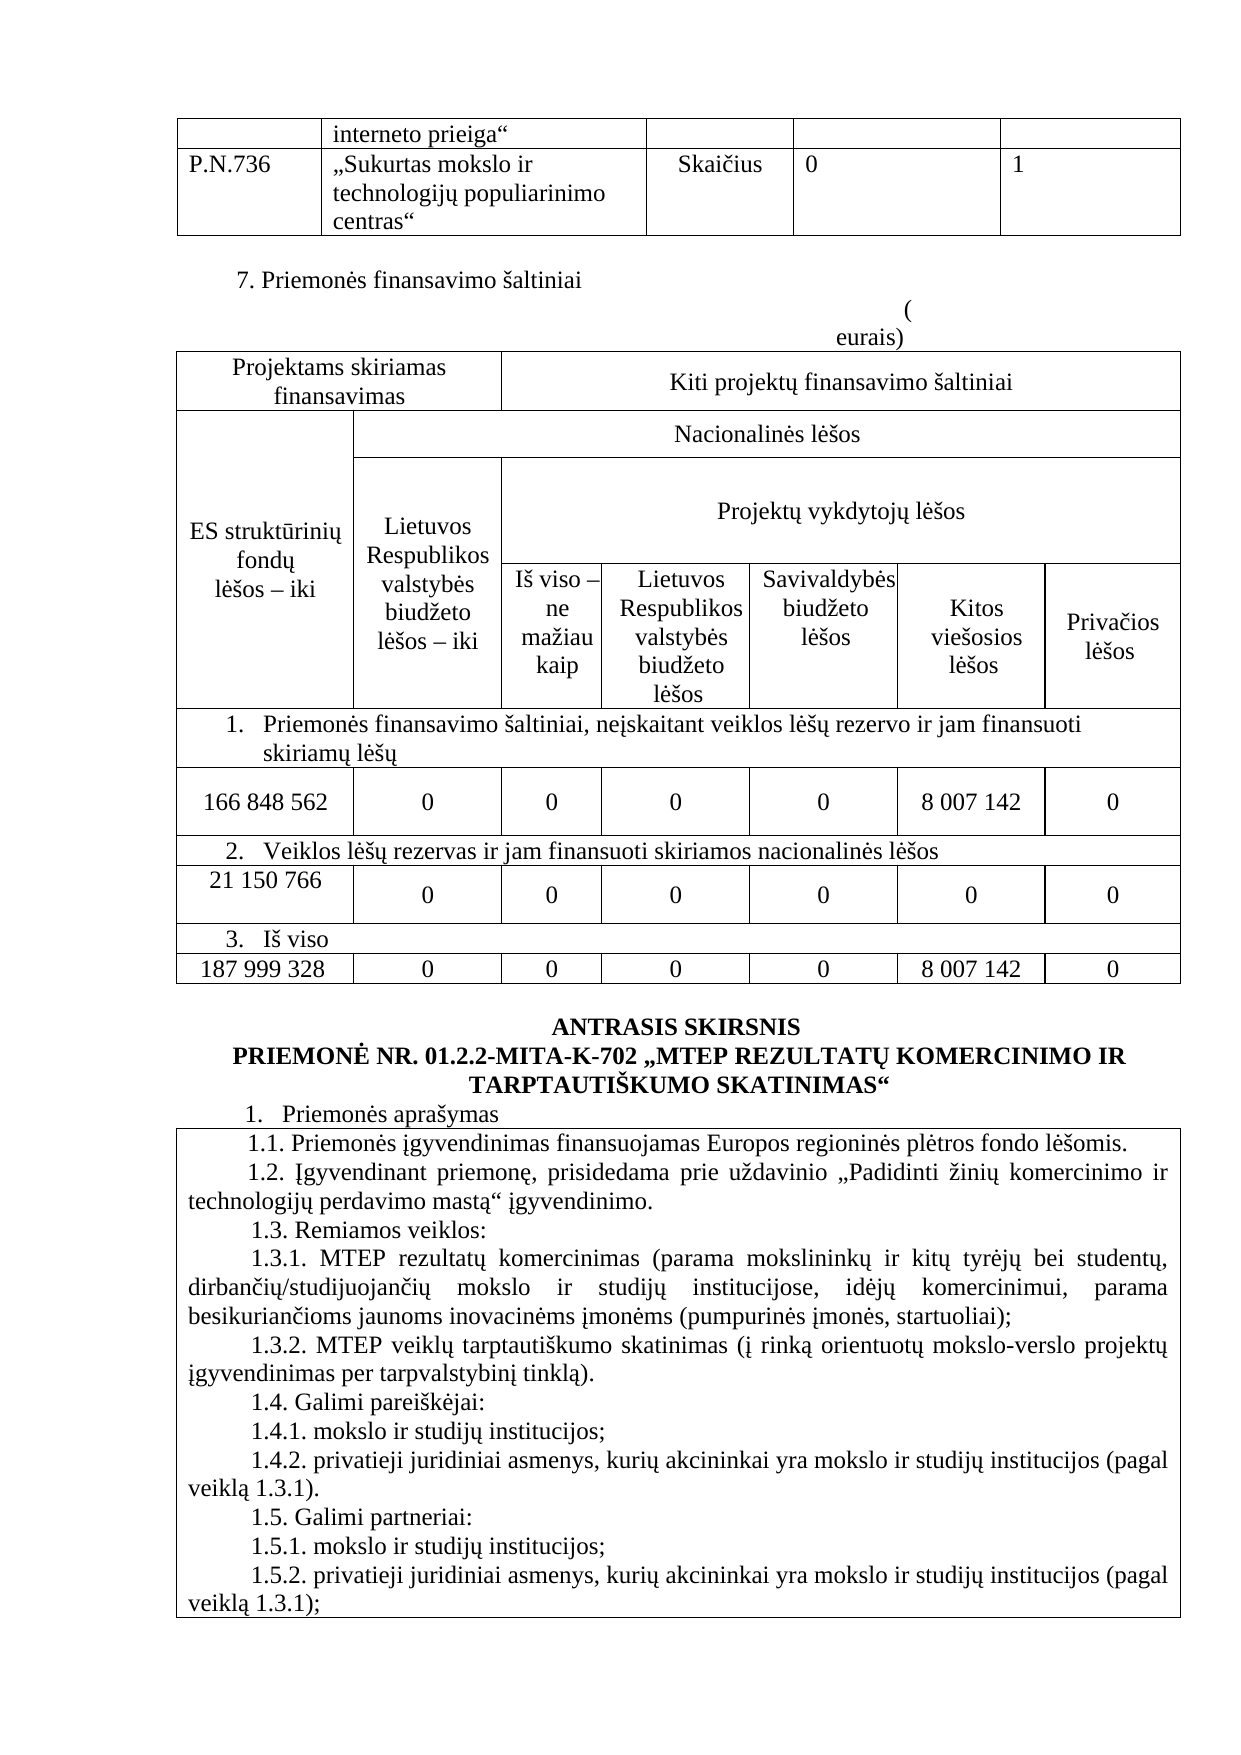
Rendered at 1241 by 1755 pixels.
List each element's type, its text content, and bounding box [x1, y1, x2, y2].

table_cell 1.3. Remiamos veiklos: 1.3.1. MTEP rezultatų komercinimas (parama mokslininkų ir kitų tyrėjų bei studentų, dirbančių/studijuojančių mokslo ir studijų institucijose, idėjų komercinimui, parama besikuriančioms jaunoms inovacinėms įmonėms (pumpurinės įmonės, startuoliai); 1.3.2. MTEP veiklų tarptautiškumo skatinimas (į rinką orientuotų mokslo-verslo projektų įgyvendinimas per tarpvalstybinį tinklą). [177, 1215, 1180, 1387]
text ANTRASIS SKIRSNIS [177, 1012, 1181, 1041]
table_cell 0 [354, 768, 501, 835]
text 7. Priemonės finansavimo šaltiniai [177, 265, 1181, 294]
table_cell 0 [602, 768, 749, 835]
table_cell 0 [354, 954, 501, 983]
table_cell Privačios lėšos [1046, 564, 1180, 708]
table_cell 166 848 562 [177, 768, 353, 835]
table_cell [794, 119, 1000, 148]
table_cell „Sukurtas mokslo ir technologijų populiarinimo centras“ [322, 149, 646, 235]
table_cell [647, 119, 793, 148]
table_cell 21 150 766 [177, 866, 353, 923]
table_cell 0 [602, 954, 749, 983]
table_cell 1.5. Galimi partneriai: 1.5.1. mokslo ir studijų institucijos; 1.5.2. privatieji juridiniai asmenys, kurių akcininkai yra mokslo ir studijų institucijos (pagal veiklą 1.3.1); [177, 1502, 1180, 1617]
table_header 1.1. Priemonės įgyvendinimas finansuojamas Europos regioninės plėtros fondo lėšomis. [177, 1129, 1180, 1157]
table_cell 0 [750, 954, 897, 983]
table_cell P.N.736 [178, 149, 321, 235]
table_cell 0 [750, 768, 897, 835]
table_cell 0 [750, 866, 897, 923]
text 1. Priemonės aprašymas [244, 1099, 1181, 1127]
table_cell 3. Iš viso [177, 924, 1180, 953]
table_cell 8 007 142 [898, 768, 1044, 835]
table_cell 1.2. Įgyvendinant priemonę, prisidedama prie uždavinio „Padidinti žinių komercinimo ir technologijų perdavimo mastą“ įgyvendinimo. [177, 1157, 1180, 1215]
table_cell 0 [502, 866, 601, 923]
table_cell 0 [794, 149, 1000, 235]
table_cell 0 [502, 768, 601, 835]
table_cell ES struktūrinių fondų lėšos – iki [177, 411, 353, 708]
table_cell Skaičius [647, 149, 793, 235]
table_cell Projektų vykdytojų lėšos [502, 458, 1180, 563]
table_cell 1.4. Galimi pareiškėjai: 1.4.1. mokslo ir studijų institucijos; 1.4.2. privatieji juridiniai asmenys, kurių akcininkai yra mokslo ir studijų institucijos (pagal veiklą 1.3.1). [177, 1387, 1180, 1502]
table_cell 0 [1046, 768, 1180, 835]
table_cell 0 [1046, 954, 1180, 983]
table_cell 1 [1001, 149, 1180, 235]
table_cell [178, 119, 321, 148]
table_cell Lietuvos Respublikos valstybės biudžeto lėšos [602, 564, 749, 708]
table_cell Lietuvos Respublikos valstybės biudžeto lėšos – iki [354, 458, 501, 708]
table_header Projektams skiriamas finansavimas [177, 352, 501, 410]
table_cell 0 [354, 866, 501, 923]
table_cell Iš viso – ne mažiau kaip [502, 564, 601, 708]
table_cell 0 [1046, 866, 1180, 923]
table_cell [1001, 119, 1180, 148]
text PRIEMONĖ NR. 01.2.2-MITA-K-702 „MTEP REZULTATŲ KOMERCINIMO IR TARPTAUTIŠKUMO SKATINIMAS“ [177, 1041, 1181, 1099]
table_cell 1. Priemonės finansavimo šaltiniai, neįskaitant veiklos lėšų rezervo ir jam finansuoti skiriamų lėšų [177, 709, 1180, 767]
table_cell 187 999 328 [177, 954, 353, 983]
text (eurais) [177, 294, 904, 351]
table_cell 2. Veiklos lėšų rezervas ir jam finansuoti skiriamos nacionalinės lėšos [177, 836, 1180, 864]
table_cell Savivaldybės biudžeto lėšos [750, 564, 897, 708]
table_header Kiti projektų finansavimo šaltiniai [502, 352, 1180, 410]
table_cell 8 007 142 [898, 954, 1044, 983]
table_cell 0 [602, 866, 749, 923]
table_cell Kitos viešosios lėšos [898, 564, 1044, 708]
table_cell interneto prieiga“ [322, 119, 646, 148]
table_cell 0 [898, 866, 1044, 923]
table_cell 0 [502, 954, 601, 983]
table_cell Nacionalinės lėšos [354, 411, 1180, 457]
